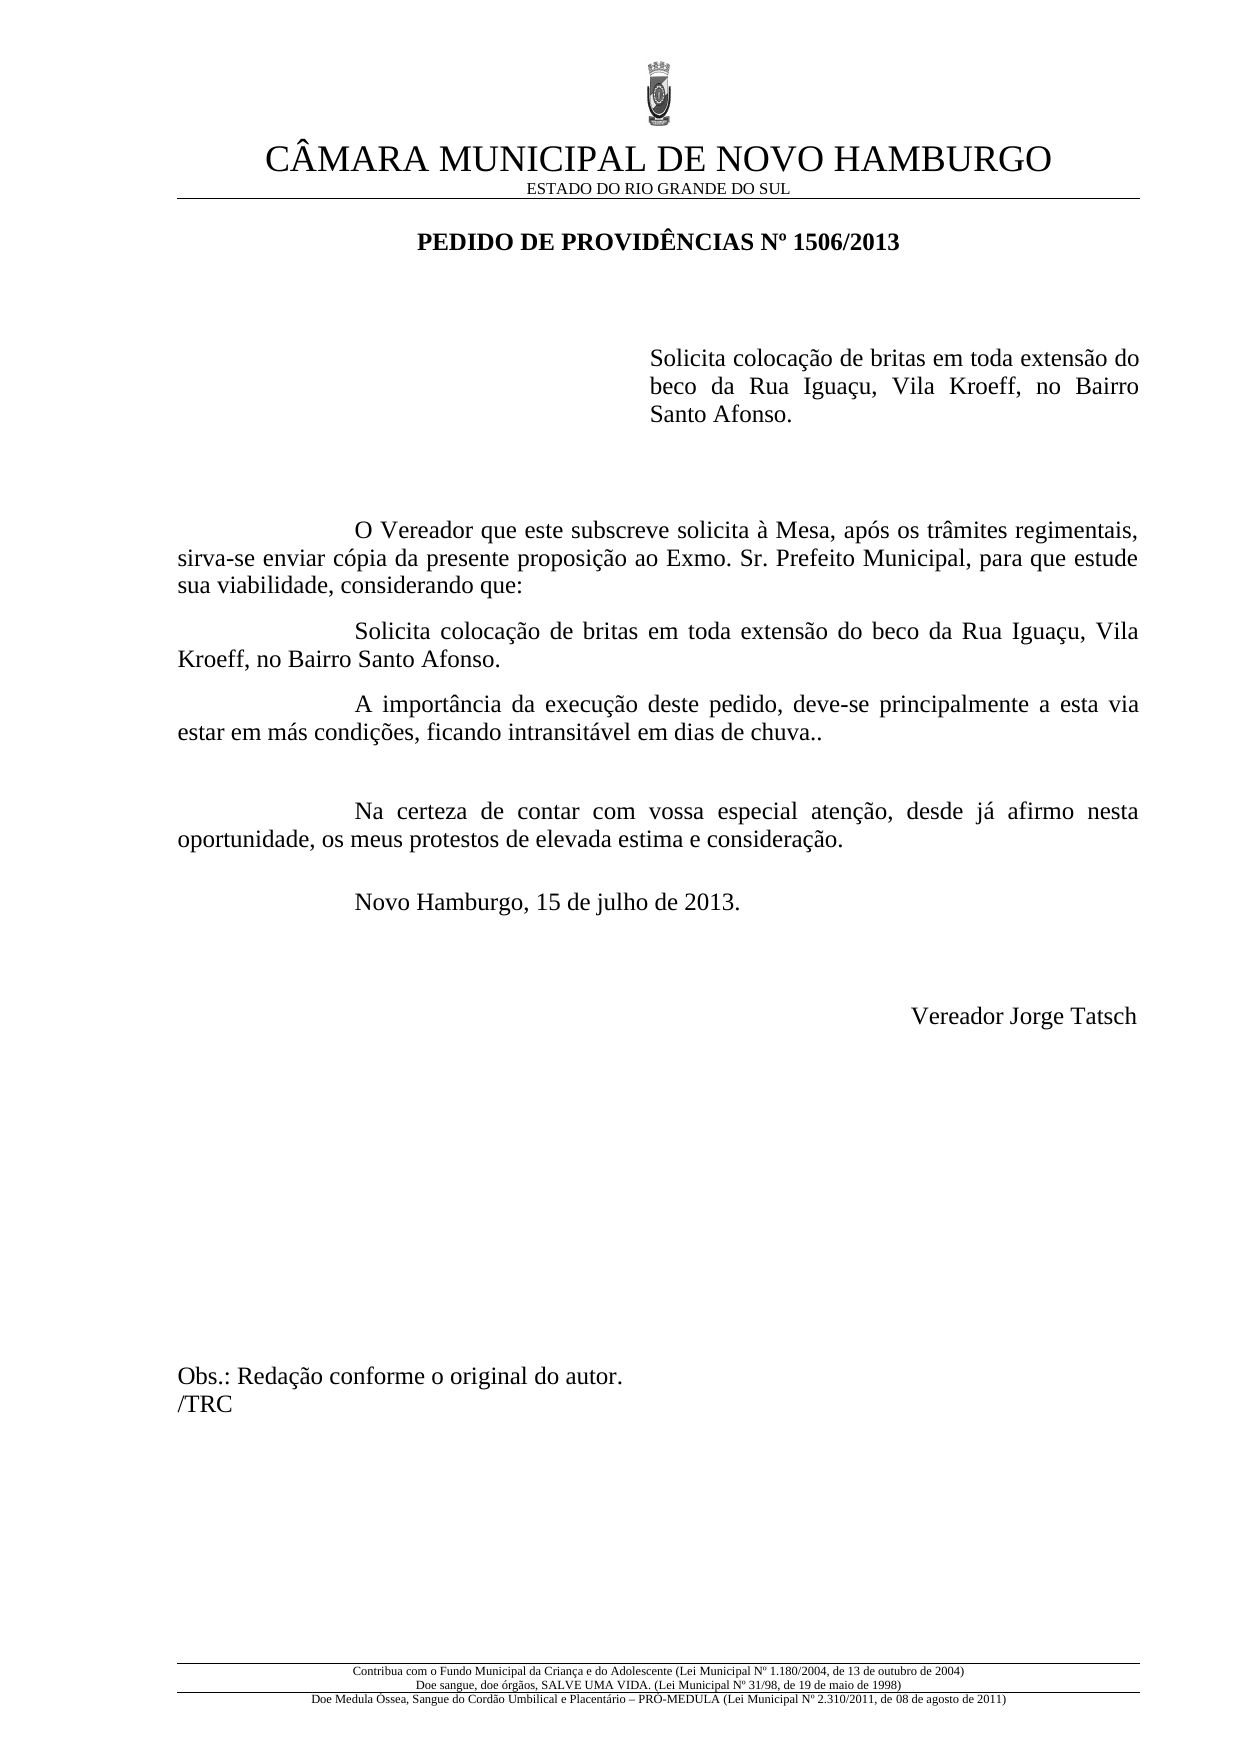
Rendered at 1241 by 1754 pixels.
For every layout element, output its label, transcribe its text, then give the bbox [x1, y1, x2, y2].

text /TRC [177, 1390, 1140, 1418]
text Vereador Jorge Tatsch [177, 1002, 1140, 1030]
text Novo Hamburgo, 15 de julho de 2013. [177, 888, 1140, 916]
text A importância da execução deste pedido, deve-se principalmente a esta via estar em más condições, ficando intransitável em dias de chuva.. [177, 690, 1140, 746]
text Solicita colocação de britas em toda extensão do beco da Rua Iguaçu, Vila Kroeff, no Bairro Santo Afonso. [177, 617, 1140, 672]
text PEDIDO DE PROVIDÊNCIAS Nº 1506/2013 [177, 228, 1140, 256]
text Solicita colocação de britas em toda extensão do beco da Rua Iguaçu, Vila Kroeff, no Bairro Santo Afonso. [649, 344, 1140, 428]
text O Vereador que este subscreve solicita à Mesa, após os trâmites regimentais, sirva-se enviar cópia da presente proposição ao Exmo. Sr. Prefeito Municipal, para que estude sua viabilidade, considerando que: [177, 516, 1140, 599]
text Na certeza de contar com vossa especial atenção, desde já afirmo nesta oportunidade, os meus protestos de elevada estima e consideração. [177, 797, 1140, 852]
text Obs.: Redação conforme o original do autor. [177, 1362, 1140, 1390]
